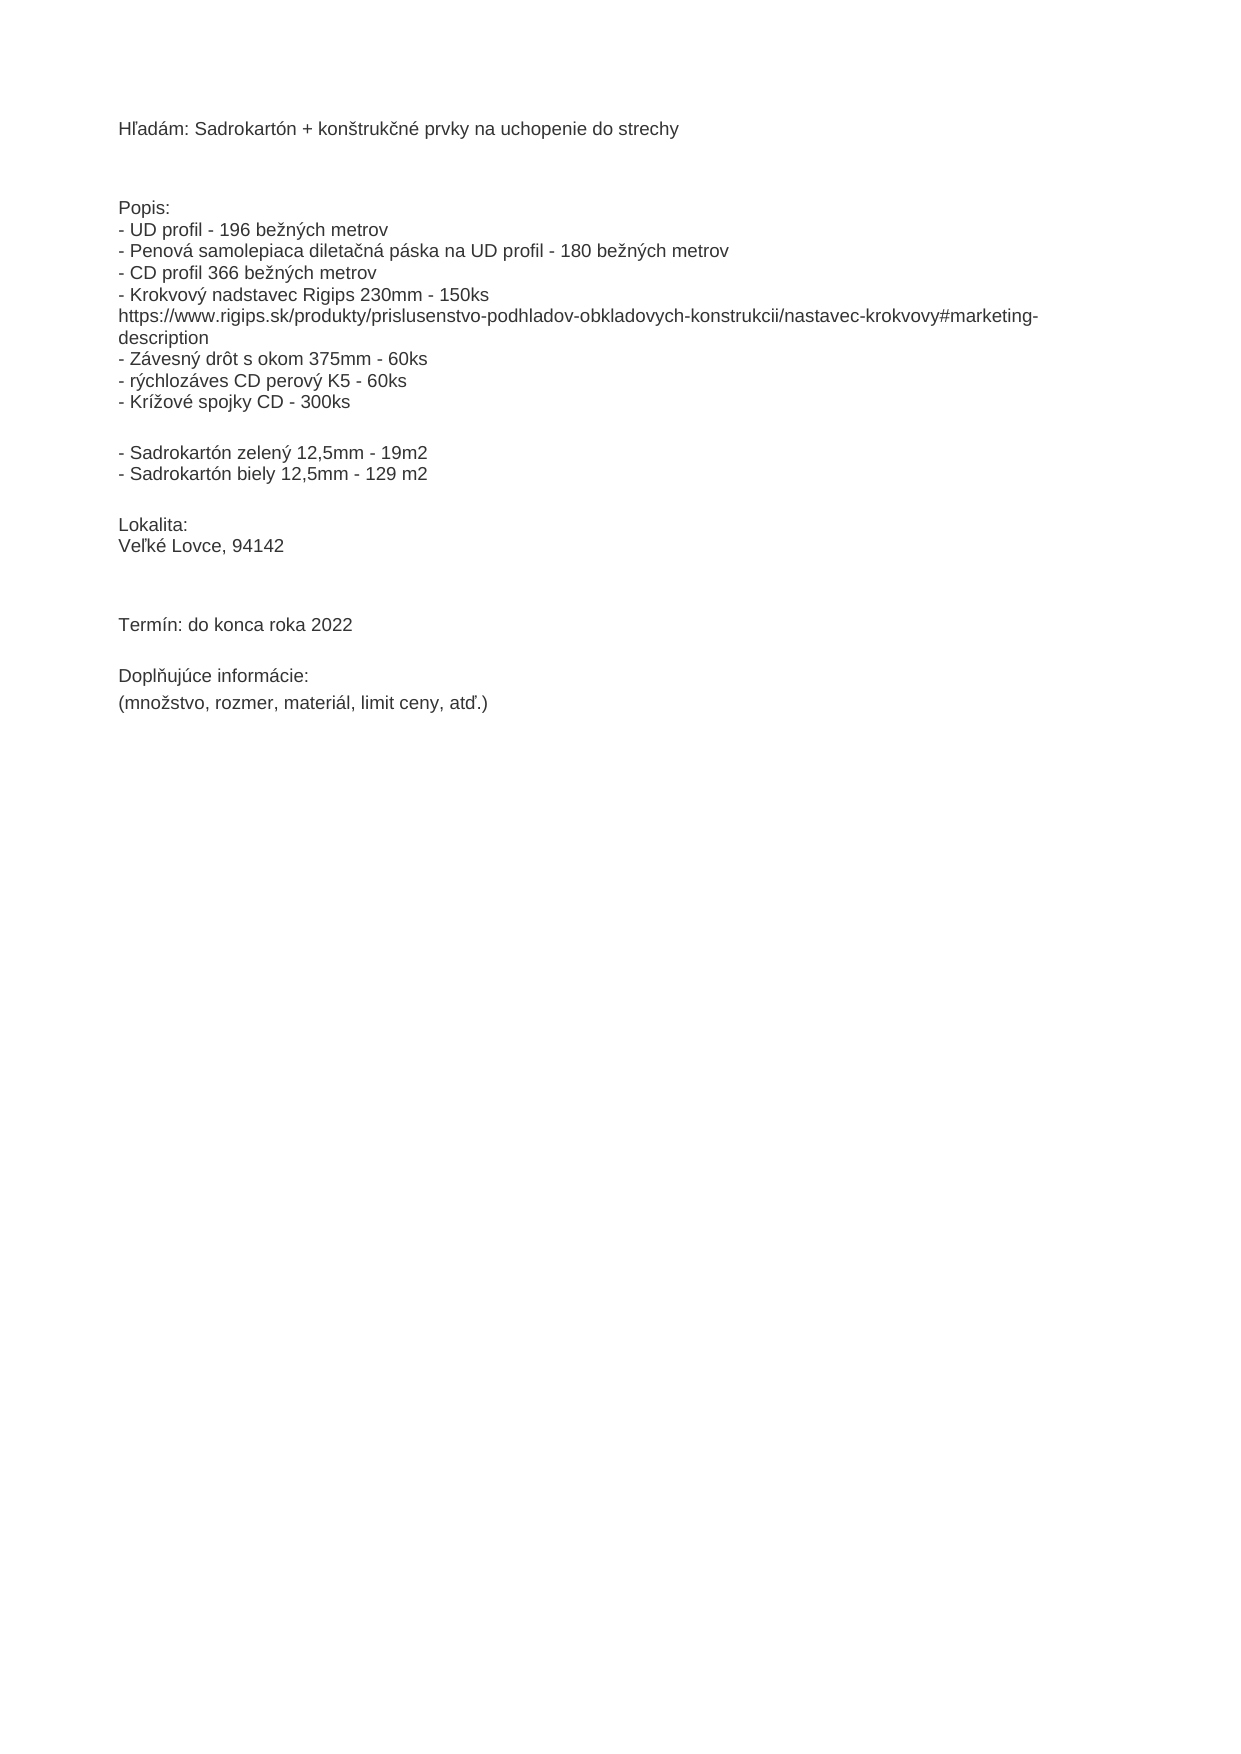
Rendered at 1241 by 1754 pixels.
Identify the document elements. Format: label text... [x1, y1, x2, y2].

text Hľadám: Sadrokartón + konštrukčné prvky na uchopenie do strechy Popis: - UD profil - 196 bežných metrov - Penová samolepiaca diletačná páska na UD profil - 180 bežných metrov - CD profil 366 bežných metrov - Krokvový nadstavec Rigips 230mm - 150ks https://www.rigips.sk/produkty/prislusenstvo-podhladov-obkladovych-konstrukcii/nastavec-krokvovy#marketing-description - Závesný drôt s okom 375mm - 60ks - rýchlozáves CD perový K5 - 60ks - Krížové spojky CD - 300ks - Sadrokartón zelený 12,5mm - 19m2 - Sadrokartón biely 12,5mm - 129 m2 Lokalita: Veľké Lovce, 94142 Termín: do konca roka 2022 Doplňujúce informácie: (množstvo, rozmer, materiál, limit ceny, atď.) [118, 118, 1122, 715]
